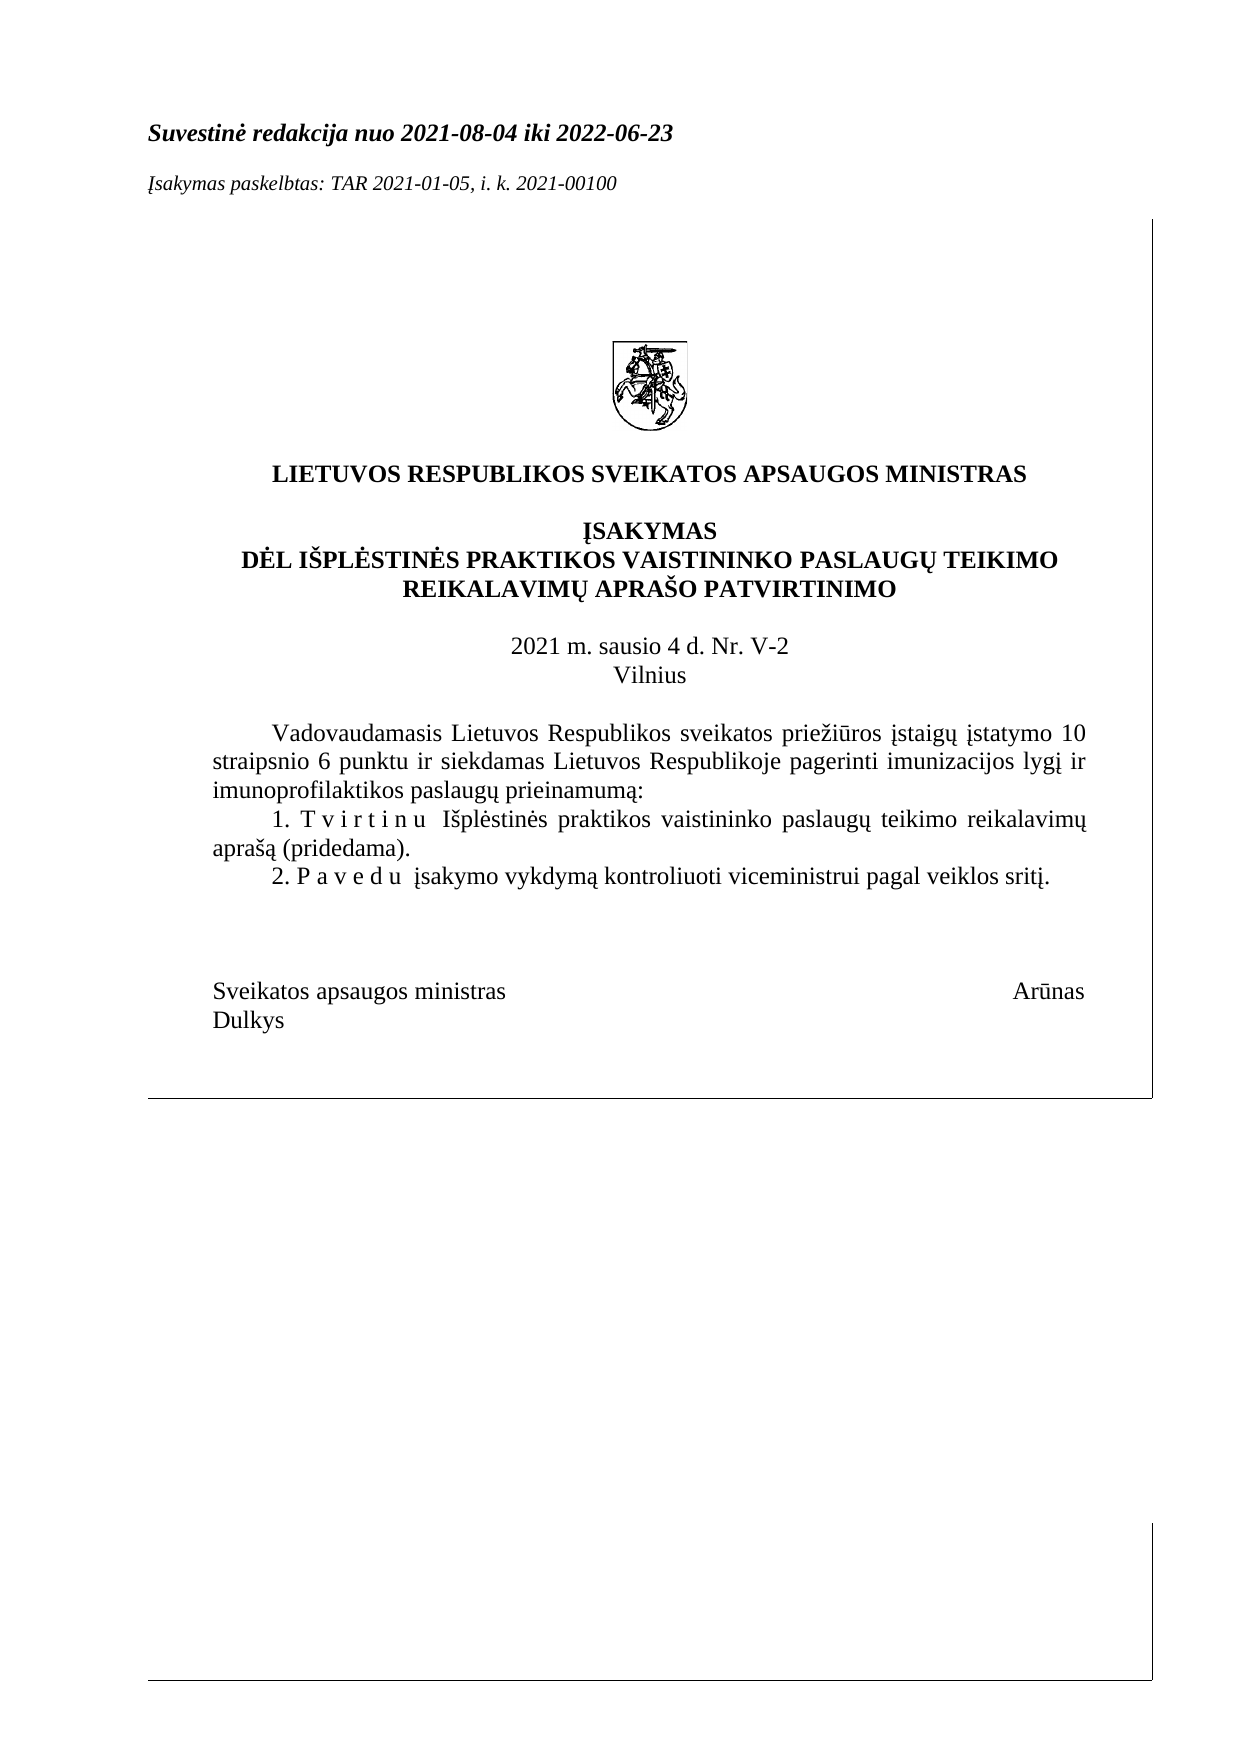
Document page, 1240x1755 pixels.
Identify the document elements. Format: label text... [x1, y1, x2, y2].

text DĖL išplėstinės praktikos vaistininko PASLAUGŲ TEIKIMO REIKALAVIMŲ APRAŠO PATVIRTINIMO [148, 545, 1152, 603]
text LIETUVOS RESPUBLIKOS SVEIKATOS APSAUGOS MINISTRAS [148, 459, 1152, 488]
text 2. Pavedu įsakymo vykdymą kontroliuoti viceministrui pagal veiklos sritį. [148, 861, 1152, 890]
text Vilnius [148, 660, 1152, 689]
text Įsakymas paskelbtas: TAR 2021-01-05, i. k. 2021-00100 [148, 171, 1152, 195]
text Suvestinė redakcija nuo 2021-08-04 iki 2022-06-23 [148, 118, 1152, 147]
text 2021 m. sausio 4 d. Nr. V-2 [148, 631, 1152, 660]
text 1. Tvirtinu Išplėstinės praktikos vaistininko paslaugų teikimo reikalavimų aprašą (pridedama). [148, 804, 1152, 861]
text Vadovaudamasis Lietuvos Respublikos sveikatos priežiūros įstaigų įstatymo 10 straipsnio 6 punktu ir siekdamas Lietuvos Respublikoje pagerinti imunizacijos lygį ir imunoprofilaktikos paslaugų prieinamumą: [148, 718, 1152, 804]
text Sveikatos apsaugos ministras Arūnas Dulkys [148, 976, 1152, 1098]
text ĮSAKYMAS [148, 516, 1152, 545]
